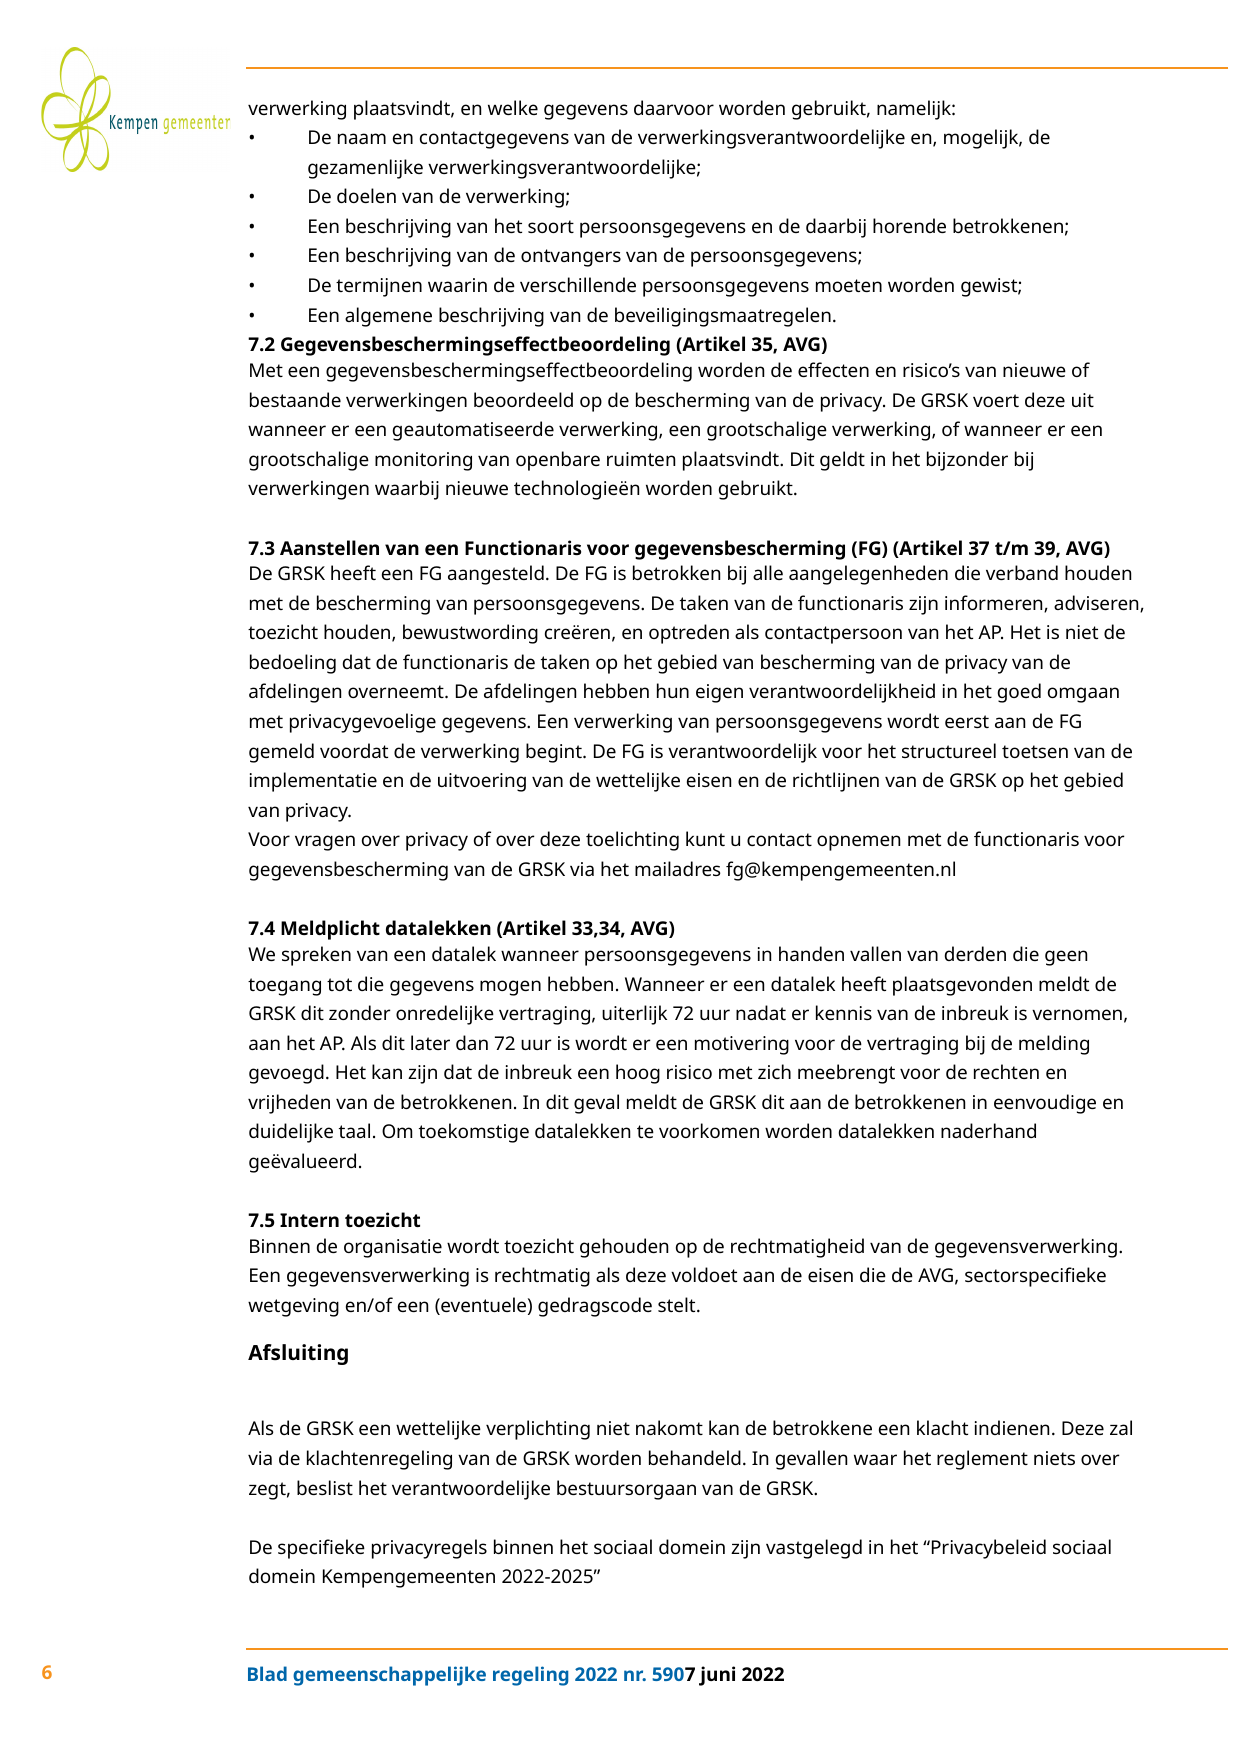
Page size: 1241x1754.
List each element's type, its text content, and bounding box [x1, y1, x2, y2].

picture [41, 47, 231, 172]
text 7.3 Aanstellen van een Functionaris voor gegevensbescherming (FG) (Artikel 37 t/m 39, AVG) [248, 535, 1152, 560]
text verwerking plaatsvindt, en welke gegevens daarvoor worden gebruikt, namelijk: [248, 95, 1152, 121]
list De naam en contactgegevens van de verwerkingsverantwoordelijke en, mogelijk, de gezamenlijke verwerkingsverantwoordelijke; [248, 124, 1152, 180]
text Als de GRSK een wettelijke verplichting niet nakomt kan de betrokkene een klacht indienen. Deze zal via de klachtenregeling van de GRSK worden behandeld. In gevallen waar het reglement niets over zegt, beslist het verantwoordelijke bestuursorgaan van de GRSK. [248, 1416, 1152, 1501]
text Met een gegevensbeschermingseffectbeoordeling worden de effecten en risico’s van nieuwe of bestaande verwerkingen beoordeeld op de bescherming van de privacy. De GRSK voert deze uit wanneer er een geautomatiseerde verwerking, een grootschalige verwerking, of wanneer er een grootschalige monitoring van openbare ruimten plaatsvindt. Dit geldt in het bijzonder bij verwerkingen waarbij nieuwe technologieën worden gebruikt. [248, 357, 1152, 501]
list De doelen van de verwerking; [248, 183, 1152, 209]
list De termijnen waarin de verschillende persoonsgegevens moeten worden gewist; [248, 272, 1152, 298]
text Binnen de organisatie wordt toezicht gehouden op de rechtmatigheid van de gegevensverwerking. Een gegevensverwerking is rechtmatig als deze voldoet aan de eisen die de AVG, sectorspecifieke wetgeving en/of een (eventuele) gedragscode stelt. [248, 1233, 1152, 1318]
text De specifieke privacyregels binnen het sociaal domein zijn vastgelegd in het “Privacybeleid sociaal domein Kempengemeenten 2022-2025” [248, 1534, 1152, 1589]
list Een beschrijving van het soort persoonsgegevens en de daarbij horende betrokkenen; [248, 213, 1152, 239]
list Een algemene beschrijving van de beveiligingsmaatregelen. [248, 302, 1152, 328]
text 7.4 Meldplicht datalekken (Artikel 33,34, AVG) [248, 915, 1152, 941]
text We spreken van een datalek wanneer persoonsgegevens in handen vallen van derden die geen toegang tot die gegevens mogen hebben. Wanneer er een datalek heeft plaatsgevonden meldt de GRSK dit zonder onredelijke vertraging, uiterlijk 72 uur nadat er kennis van de inbreuk is vernomen, aan het AP. Als dit later dan 72 uur is wordt er een motivering voor de vertraging bij de melding gevoegd. Het kan zijn dat de inbreuk een hoog risico met zich meebrengt voor de rechten en vrijheden van de betrokkenen. In dit geval meldt de GRSK dit aan de betrokkenen in eenvoudige en duidelijke taal. Om toekomstige datalekken te voorkomen worden datalekken naderhand geëvalueerd. [248, 941, 1152, 1174]
text 7.2 Gegevensbeschermingseffectbeoordeling (Artikel 35, AVG) [248, 331, 1152, 357]
text De GRSK heeft een FG aangesteld. De FG is betrokken bij alle aangelegenheden die verband houden met de bescherming van persoonsgegevens. De taken van de functionaris zijn informeren, adviseren, toezicht houden, bewustwording creëren, en optreden als contactpersoon van het AP. Het is niet de bedoeling dat de functionaris de taken op het gebied van bescherming van de privacy van de afdelingen overneemt. De afdelingen hebben hun eigen verantwoordelijkheid in het goed omgaan met privacygevoelige gegevens. Een verwerking van persoonsgegevens wordt eerst aan de FG gemeld voordat de verwerking begint. De FG is verantwoordelijk voor het structureel toetsen van de implementatie en de uitvoering van de wettelijke eisen en de richtlijnen van de GRSK op het gebied van privacy. [248, 560, 1152, 823]
text Afsluiting [248, 1338, 1152, 1366]
list Een beschrijving van de ontvangers van de persoonsgegevens; [248, 243, 1152, 268]
text 7.5 Intern toezicht [248, 1207, 1152, 1233]
text Voor vragen over privacy of over deze toelichting kunt u contact opnemen met de functionaris voor gegevensbescherming van de GRSK via het mailadres fg@kempengemeenten.nl [248, 827, 1152, 882]
